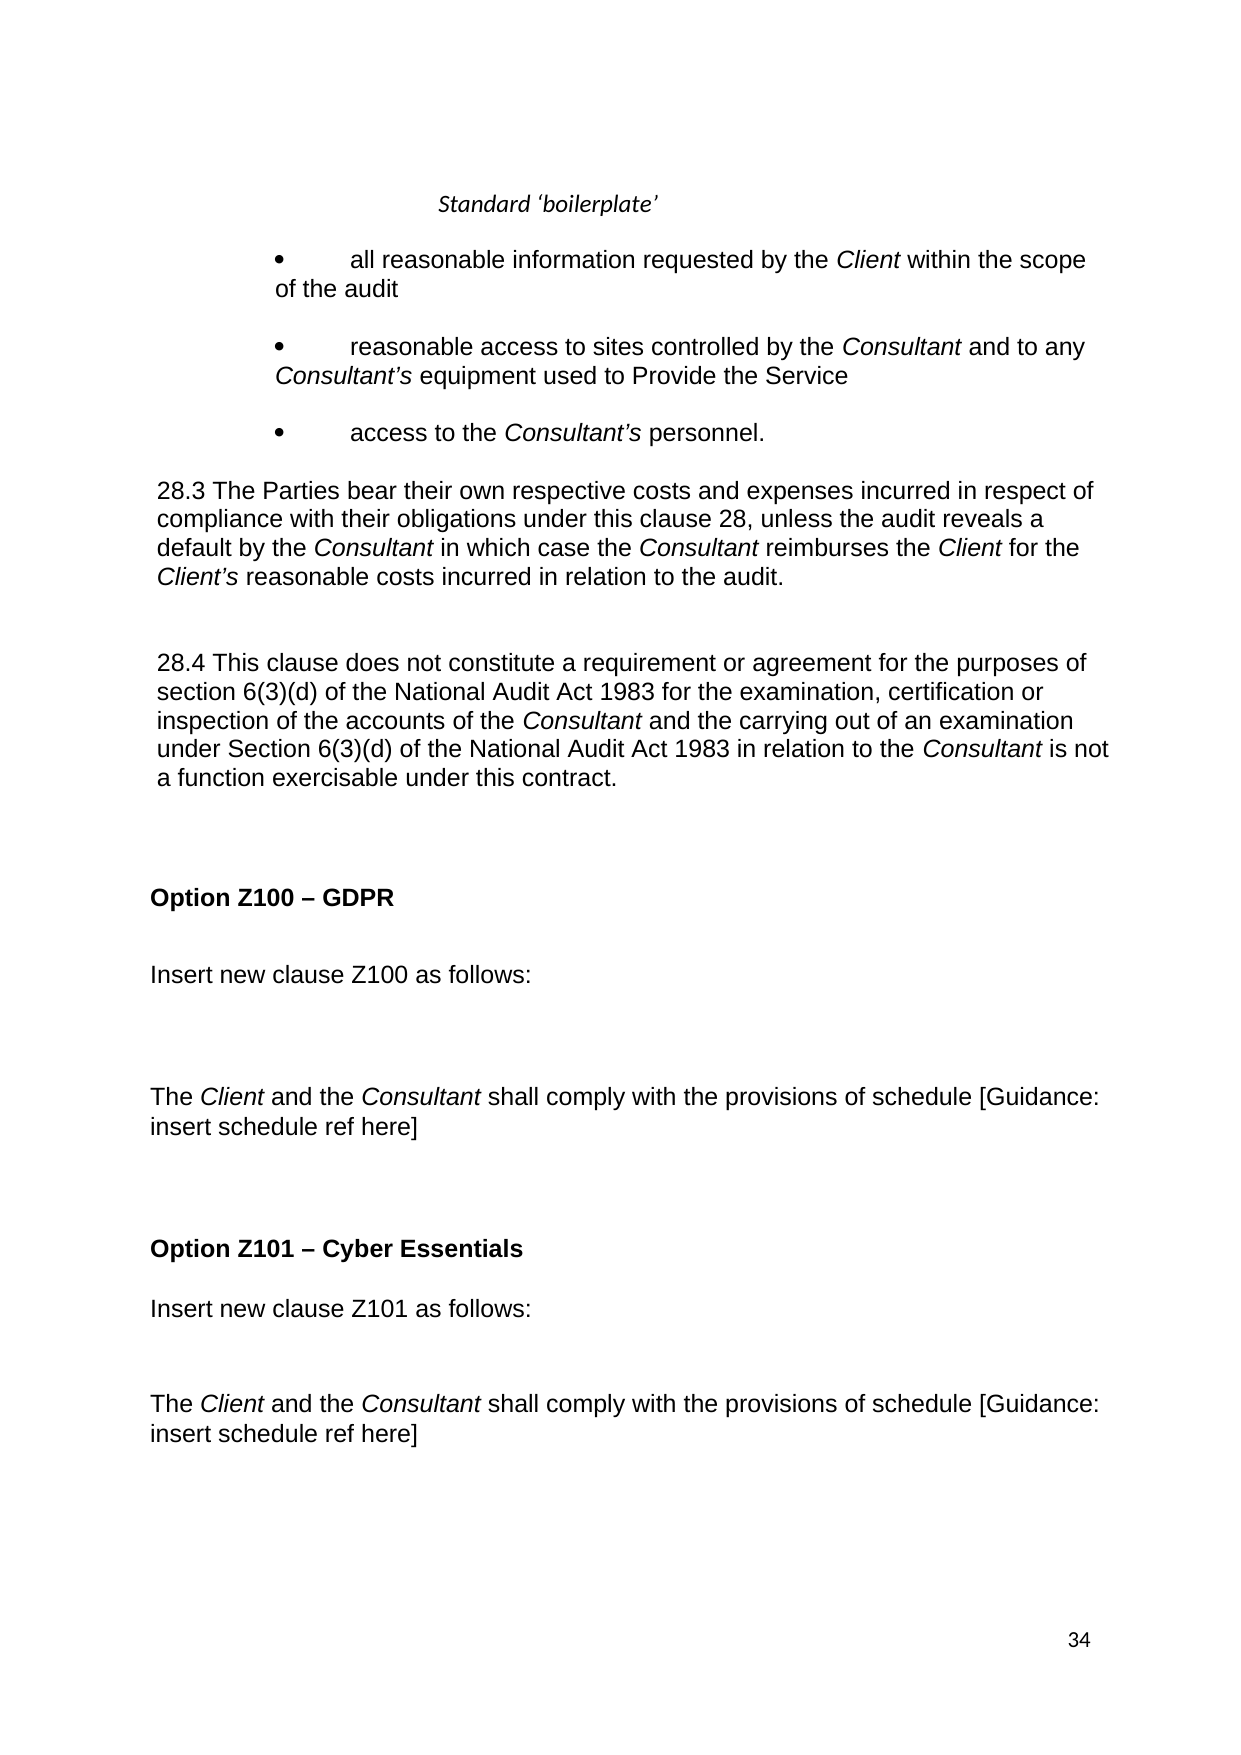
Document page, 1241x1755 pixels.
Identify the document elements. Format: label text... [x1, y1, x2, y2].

subtitle Option Z100 – GDPR [150, 883, 1113, 912]
text 28.4 This clause does not constitute a requirement or agreement for the purposes of section 6(3)(d) of the National Audit Act 1983 for the examination, certification or inspection of the accounts of the Consultant and the carrying out of an examination under Section 6(3)(d) of the National Audit Act 1983 in relation to the Consultant is not a function exercisable under this contract. [157, 648, 1113, 792]
text Insert new clause Z101 as follows: [150, 1294, 1113, 1322]
list reasonable access to sites controlled by the Consultant and to any Consultant’s equipment used to Provide the Service [275, 332, 1113, 389]
text 28.3 The Parties bear their own respective costs and expenses incurred in respect of compliance with their obligations under this clause 28, unless the audit reveals a default by the Consultant in which case the Consultant reimburses the Client for the Client’s reasonable costs incurred in relation to the audit. [157, 476, 1113, 591]
text The Client and the Consultant shall comply with the provisions of schedule [Guidance: insert schedule ref here] [150, 1389, 1113, 1448]
text Insert new clause Z100 as follows: [150, 959, 1113, 988]
list access to the Consultant’s personnel. [275, 418, 1113, 447]
text The Client and the Consultant shall comply with the provisions of schedule [Guidance: insert schedule ref here] [150, 1082, 1113, 1141]
subtitle Option Z101 – Cyber Essentials [150, 1234, 1113, 1262]
list all reasonable information requested by the Client within the scope of the audit [275, 245, 1113, 303]
